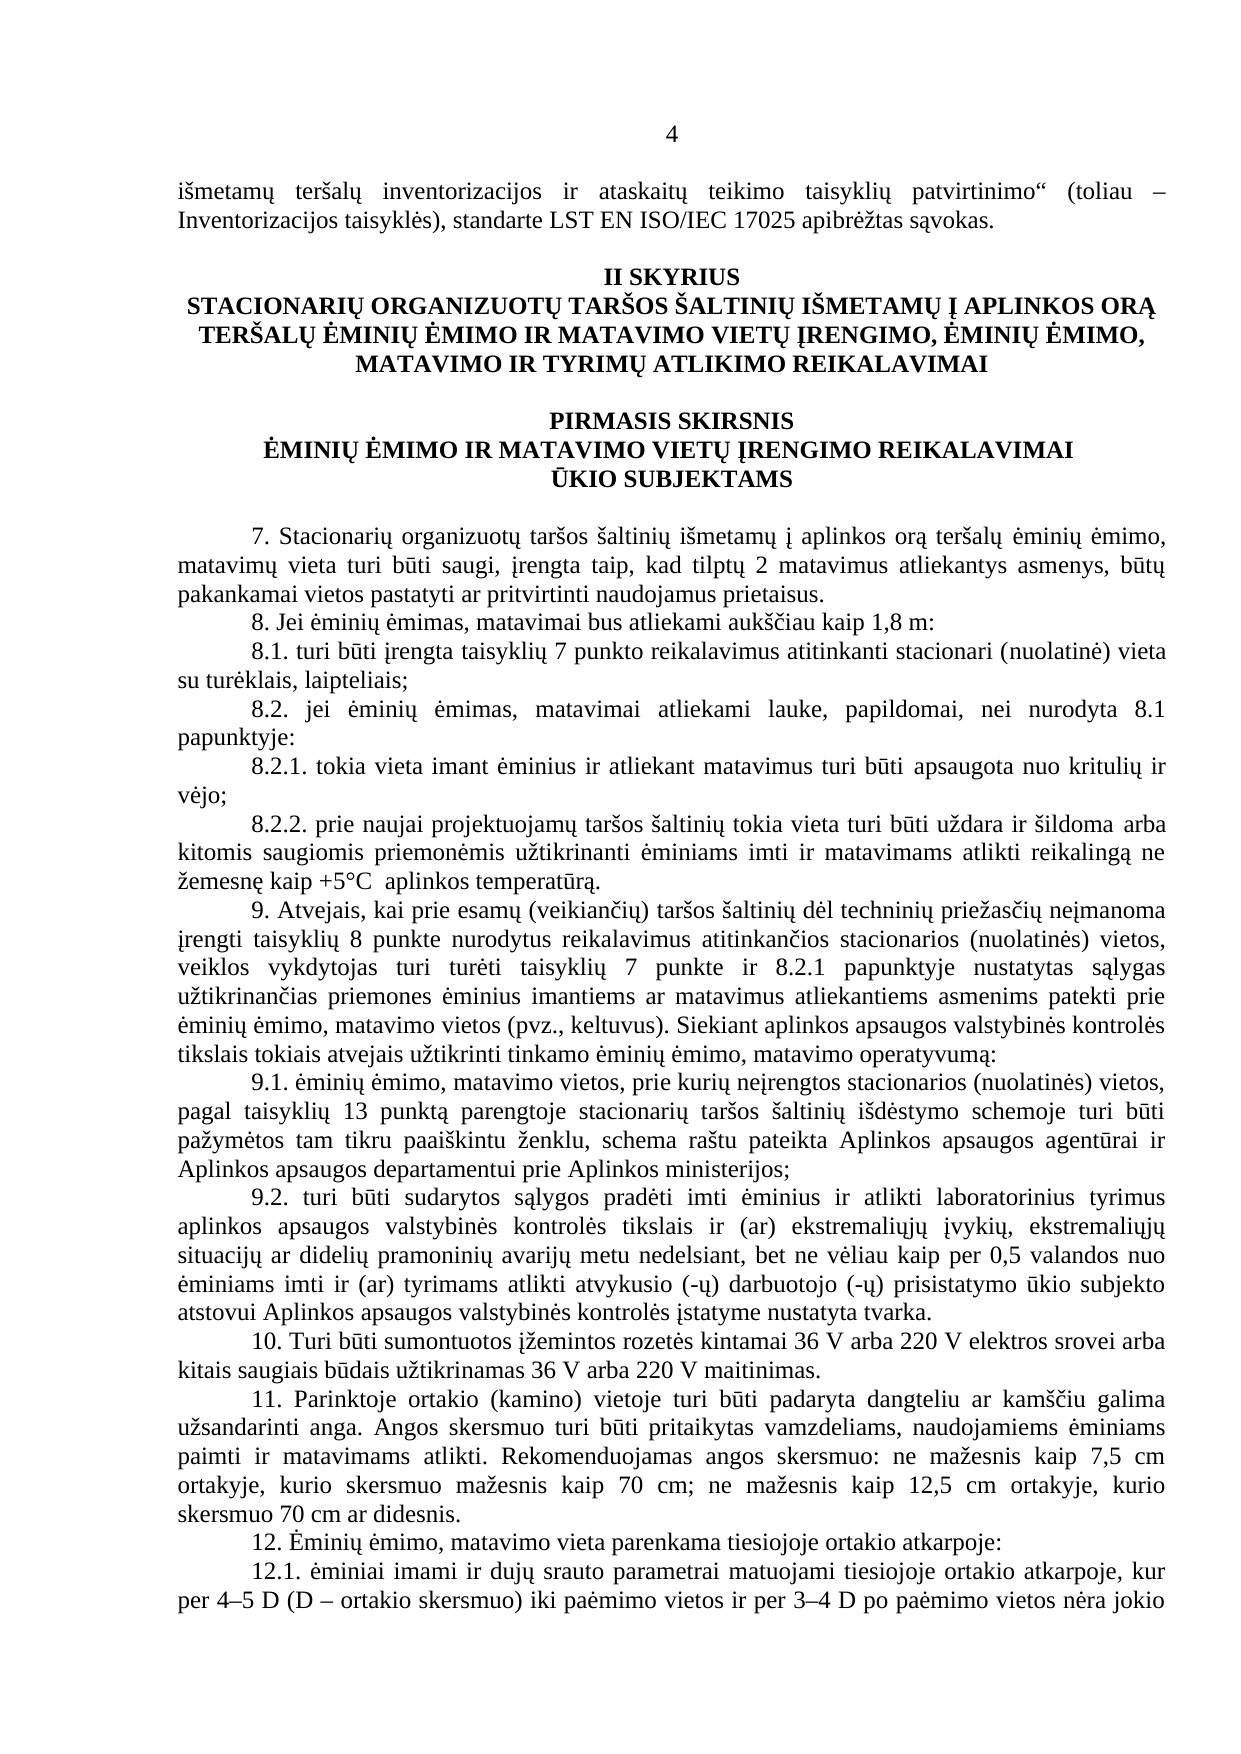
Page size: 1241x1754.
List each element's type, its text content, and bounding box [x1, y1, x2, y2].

text 9.2. turi būti sudarytos sąlygos pradėti imti ėminius ir atlikti laboratorinius tyrimus aplinkos apsaugos valstybinės kontrolės tikslais ir (ar) ekstremaliųjų įvykių, ekstremaliųjų situacijų ar didelių pramoninių avarijų metu nedelsiant, bet ne vėliau kaip per 0,5 valandos nuo ėminiams imti ir (ar) tyrimams atlikti atvykusio (-ų) darbuotojo (-ų) prisistatymo ūkio subjekto atstovui Aplinkos apsaugos valstybinės kontrolės įstatyme nustatyta tvarka. [177, 1182, 1166, 1326]
text 12.1. ėminiai imami ir dujų srauto parametrai matuojami tiesiojoje ortakio atkarpoje, kur per 4–5 D (D – ortakio skersmuo) iki paėmimo vietos ir per 3–4 D po paėmimo vietos nėra jokio [177, 1556, 1166, 1614]
text 9.1. ėminių ėmimo, matavimo vietos, prie kurių neįrengtos stacionarios (nuolatinės) vietos, pagal taisyklių 13 punktą parengtoje stacionarių taršos šaltinių išdėstymo schemoje turi būti pažymėtos tam tikru paaiškintu ženklu, schema raštu pateikta Aplinkos apsaugos agentūrai ir Aplinkos apsaugos departamentui prie Aplinkos ministerijos; [177, 1067, 1166, 1182]
text 8.2. jei ėminių ėmimas, matavimai atliekami lauke, papildomai, nei nurodyta 8.1 papunktyje: [177, 694, 1166, 751]
text 9. Atvejais, kai prie esamų (veikiančių) taršos šaltinių dėl techninių priežasčių neįmanoma įrengti taisyklių 8 punkte nurodytus reikalavimus atitinkančios stacionarios (nuolatinės) vietos, veiklos vykdytojas turi turėti taisyklių 7 punkte ir 8.2.1 papunktyje nustatytas sąlygas užtikrinančias priemones ėminius imantiems ar matavimus atliekantiems asmenims patekti prie ėminių ėmimo, matavimo vietos (pvz., keltuvus). Siekiant aplinkos apsaugos valstybinės kontrolės tikslais tokiais atvejais užtikrinti tinkamo ėminių ėmimo, matavimo operatyvumą: [177, 895, 1166, 1067]
text ŪKIO SUBJEKTAMS [177, 464, 1166, 492]
text 12. Ėminių ėmimo, matavimo vieta parenkama tiesiojoje ortakio atkarpoje: [177, 1527, 1166, 1556]
text 7. Stacionarių organizuotų taršos šaltinių išmetamų į aplinkos orą teršalų ėminių ėmimo, matavimų vieta turi būti saugi, įrengta taip, kad tilptų 2 matavimus atliekantys asmenys, būtų pakankamai vietos pastatyti ar pritvirtinti naudojamus prietaisus. [177, 521, 1166, 607]
text ĖMINIŲ ĖMIMO IR MATAVIMO VIETŲ ĮRENGIMO REIKALAVIMAI [177, 435, 1166, 464]
text PIRMASIS SKIRSNIS [177, 406, 1166, 435]
text 8. Jei ėminių ėmimas, matavimai bus atliekami aukščiau kaip 1,8 m: [177, 607, 1166, 636]
text II SKYRIUS [177, 262, 1166, 291]
text 11. Parinktoje ortakio (kamino) vietoje turi būti padaryta dangteliu ar kamščiu galima užsandarinti anga. Angos skersmuo turi būti pritaikytas vamzdeliams, naudojamiems ėminiams paimti ir matavimams atlikti. Rekomenduojamas angos skersmuo: ne mažesnis kaip 7,5 cm ortakyje, kurio skersmuo mažesnis kaip 70 cm; ne mažesnis kaip 12,5 cm ortakyje, kurio skersmuo 70 cm ar didesnis. [177, 1384, 1166, 1527]
text stacionarių organizuotų taršos šaltinių išmetamų į aplinkos orą teršalų ĖMINIŲ ėmimO ir matavimO vietų įrengimo, ĖMINIŲ ėmimO, matavimO ir tyrimų atlikimO reikalavimai [177, 291, 1166, 377]
text išmetamų teršalų inventorizacijos ir ataskaitų teikimo taisyklių patvirtinimo“ (toliau – Inventorizacijos taisyklės), standarte LST EN ISO/IEC 17025 apibrėžtas sąvokas. [177, 176, 1166, 234]
text 8.2.2. prie naujai projektuojamų taršos šaltinių tokia vieta turi būti uždara ir šildoma arba kitomis saugiomis priemonėmis užtikrinanti ėminiams imti ir matavimams atlikti reikalingą ne žemesnę kaip +5°C aplinkos temperatūrą. [177, 809, 1166, 895]
text 8.1. turi būti įrengta taisyklių 7 punkto reikalavimus atitinkanti stacionari (nuolatinė) vieta su turėklais, laipteliais; [177, 636, 1166, 694]
text 8.2.1. tokia vieta imant ėminius ir atliekant matavimus turi būti apsaugota nuo kritulių ir vėjo; [177, 751, 1166, 809]
text 10. Turi būti sumontuotos įžemintos rozetės kintamai 36 V arba 220 V elektros srovei arba kitais saugiais būdais užtikrinamas 36 V arba 220 V maitinimas. [177, 1326, 1166, 1384]
